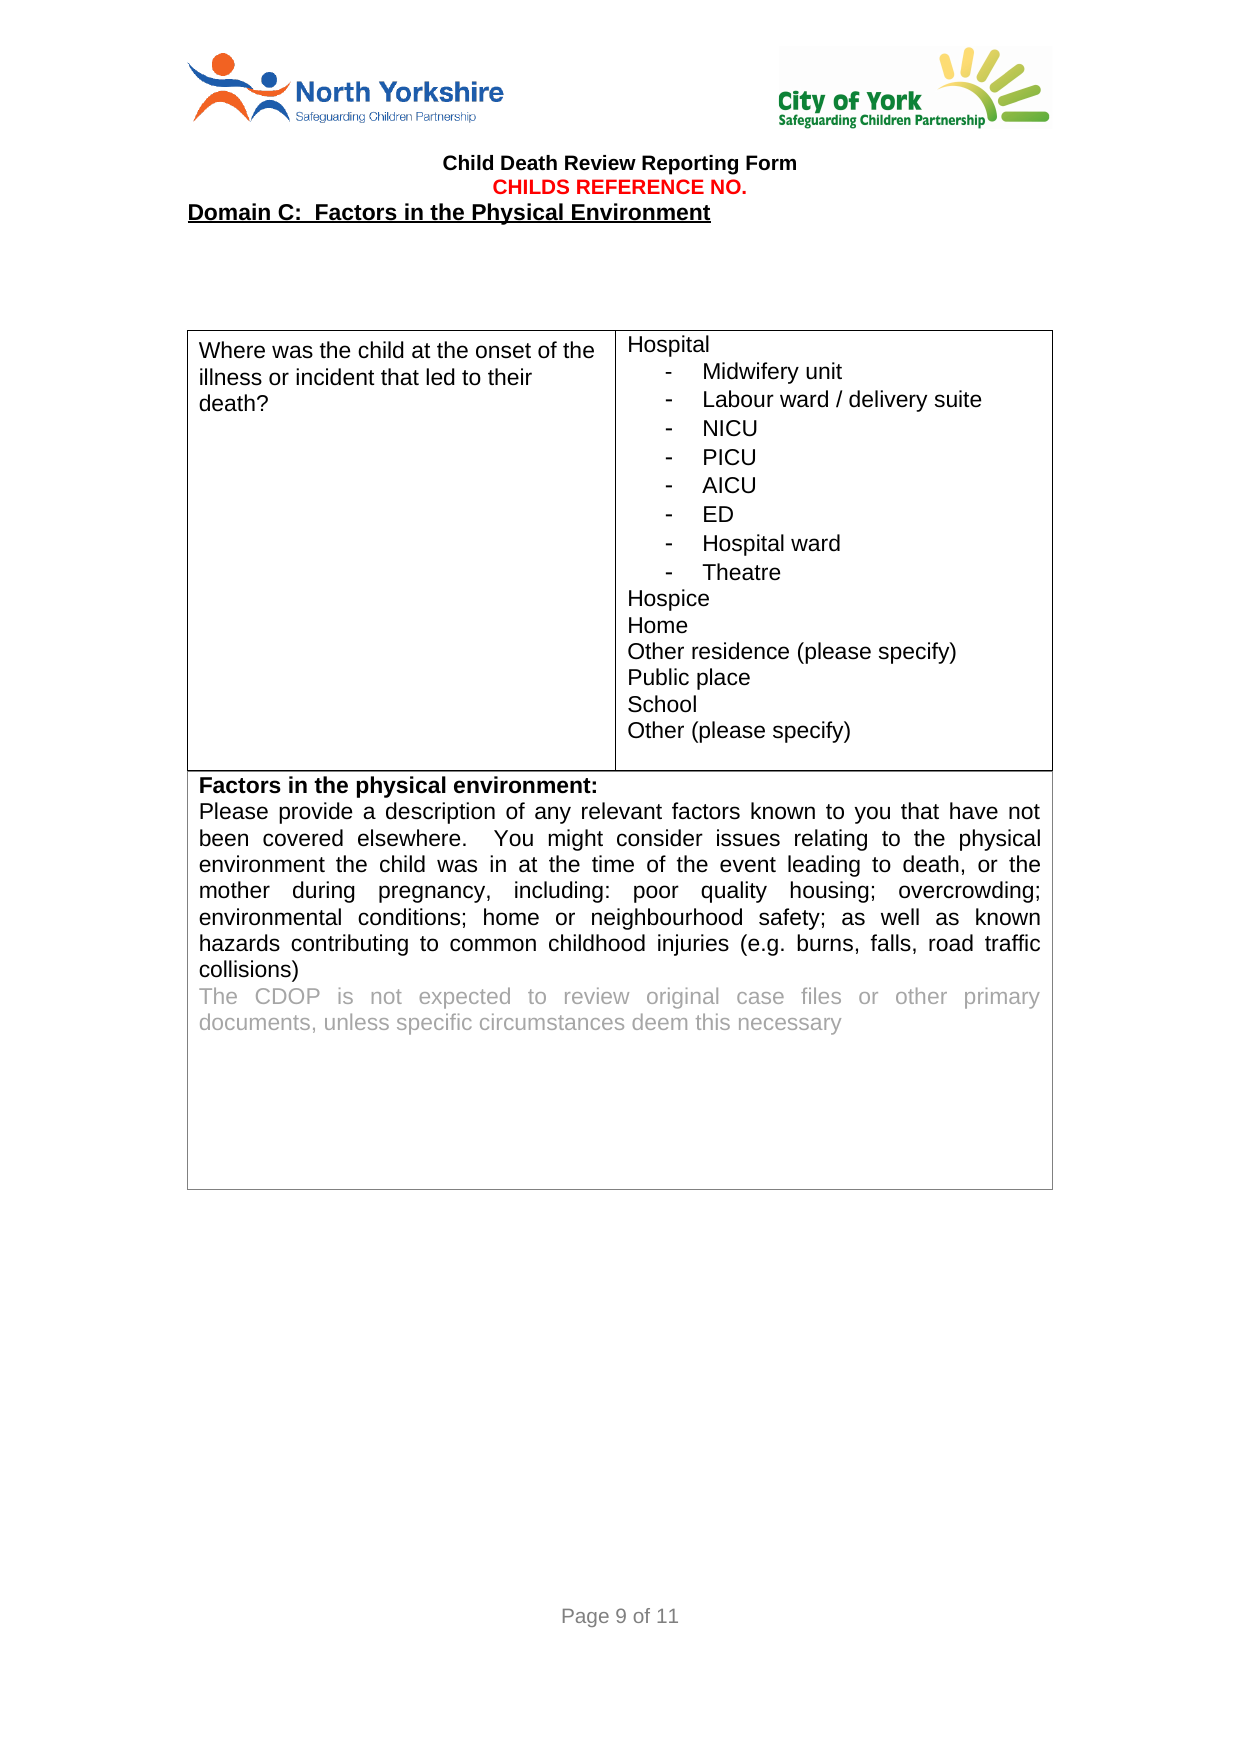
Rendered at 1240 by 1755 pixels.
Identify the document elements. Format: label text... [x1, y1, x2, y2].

text This section provides details of the physical environment in which the child was living or died, including any issues in relation to housing, the built environment, and environmental safety. [187, 225, 1052, 304]
table_header Where was the child at the onset of the illness or incident that led to their death? [188, 331, 615, 770]
text Domain C: Factors in the Physical Environment [187, 198, 1052, 225]
table_header Hospital Midwifery unit Labour ward / delivery suite NICU PICU AICU ED Hospital ward Theatre Hospice Home Other residence (please specify) Public place School Other (please specify) [616, 331, 1052, 770]
table_header Factors in the physical environment: Please provide a description of any relevant factors known to you that have not been covered elsewhere. You might consider issues relating to the physical environment the child was in at the time of the event leading to death, or the mother during pregnancy, including: poor quality housing; overcrowding; environmental conditions; home or neighbourhood safety; as well as known hazards contributing to common childhood injuries (e.g. burns, falls, road traffic collisions) The CDOP is not expected to review original case files or other primary documents, unless specific circumstances deem this necessary [188, 772, 1052, 1189]
